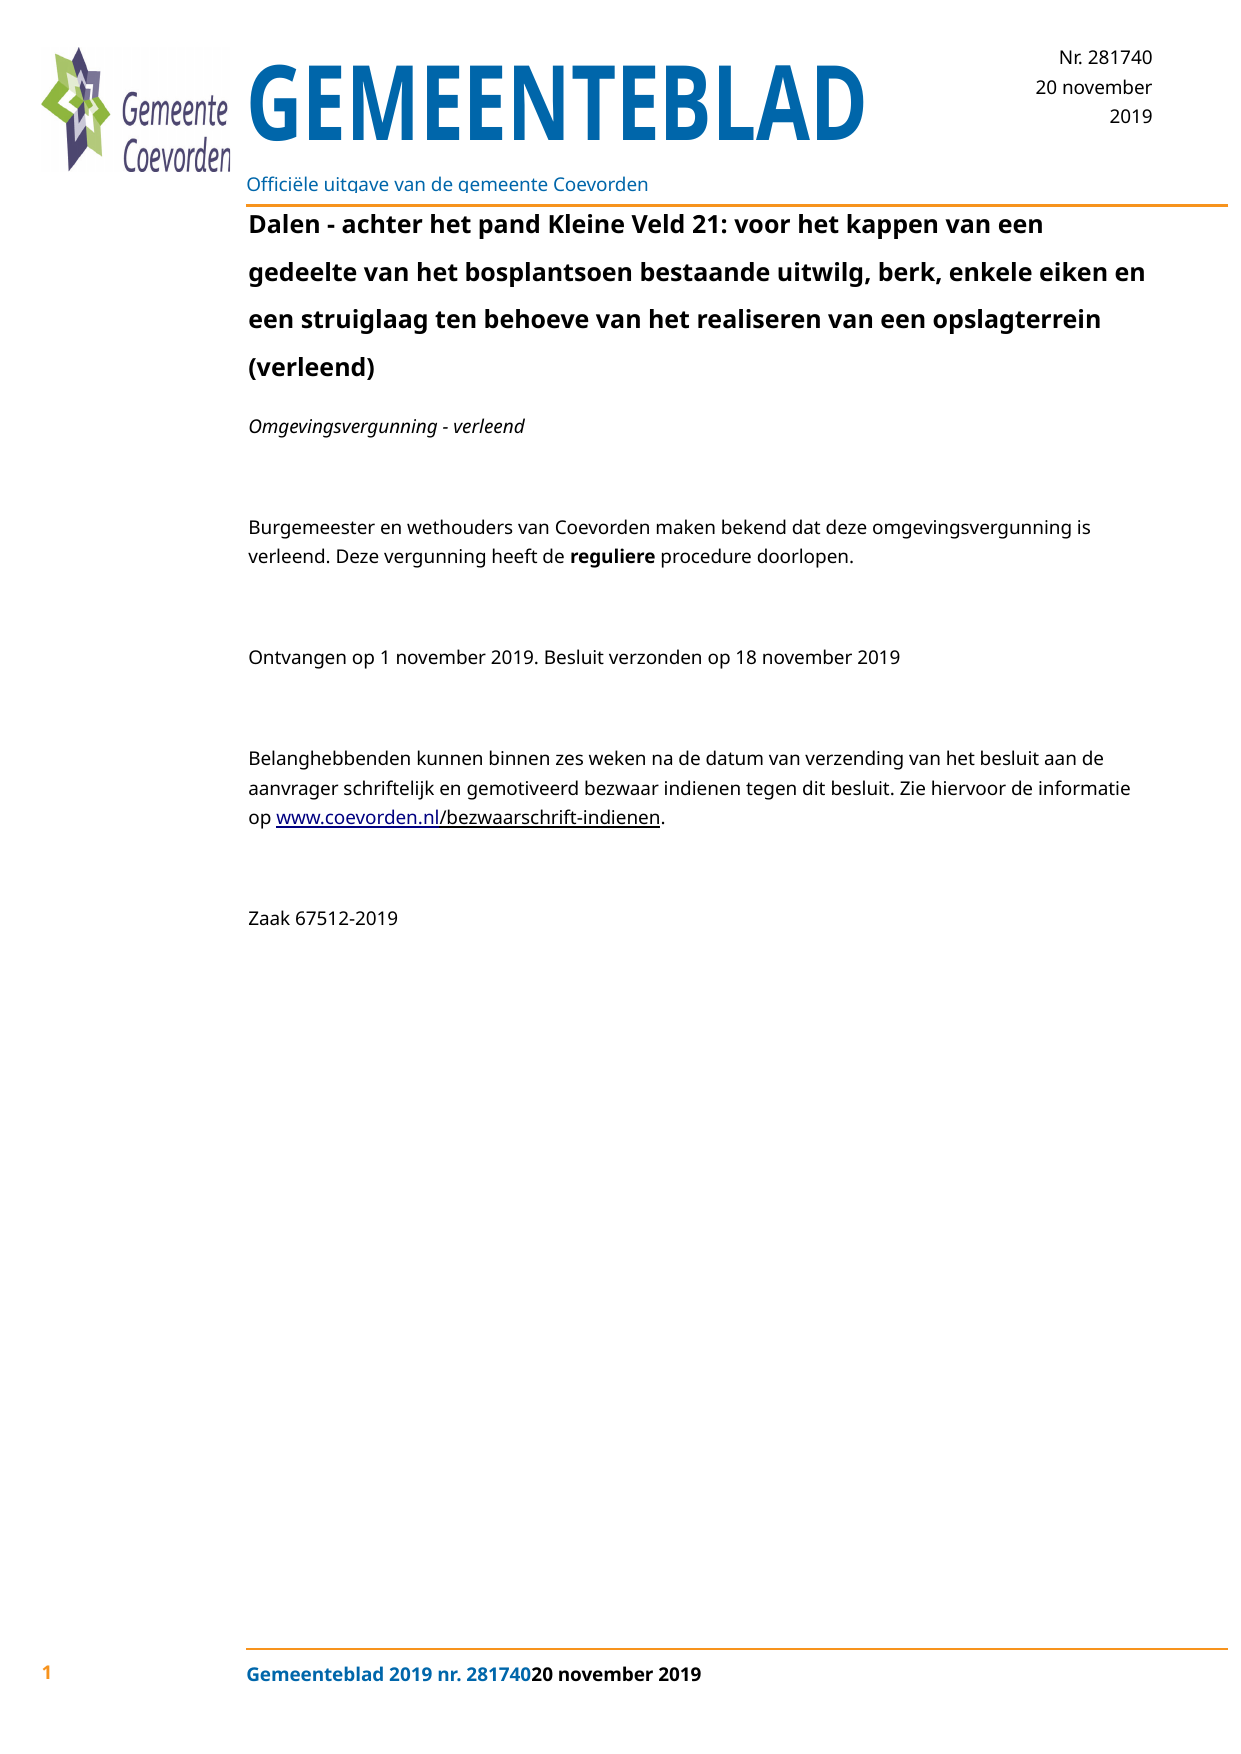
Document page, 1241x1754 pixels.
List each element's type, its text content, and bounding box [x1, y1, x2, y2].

text Belanghebbenden kunnen binnen zes weken na de datum van verzending van het besluit aan de aanvrager schriftelijk en gemotiveerd bezwaar indienen tegen dit besluit. Zie hiervoor de informatie op www.coevorden.nl/bezwaarschrift-indienen. [248, 745, 1152, 830]
text Zaak 67512-2019 [248, 905, 1152, 931]
text Omgevingsvergunning - verleend [248, 413, 1152, 439]
picture [41, 47, 231, 172]
text Ontvangen op 1 november 2019. Besluit verzonden op 18 november 2019 [248, 644, 1152, 670]
text Burgemeester en wethouders van Coevorden maken bekend dat deze omgevingsvergunning is verleend. Deze vergunning heeft de reguliere procedure doorlopen. [248, 514, 1152, 569]
text Dalen - achter het pand Kleine Veld 21: voor het kappen van een gedeelte van het bosplantsoen bestaande uitwilg, berk, enkele eiken en een struiglaag ten behoeve van het realiseren van een opslagterrein (verleend) [248, 207, 1152, 384]
